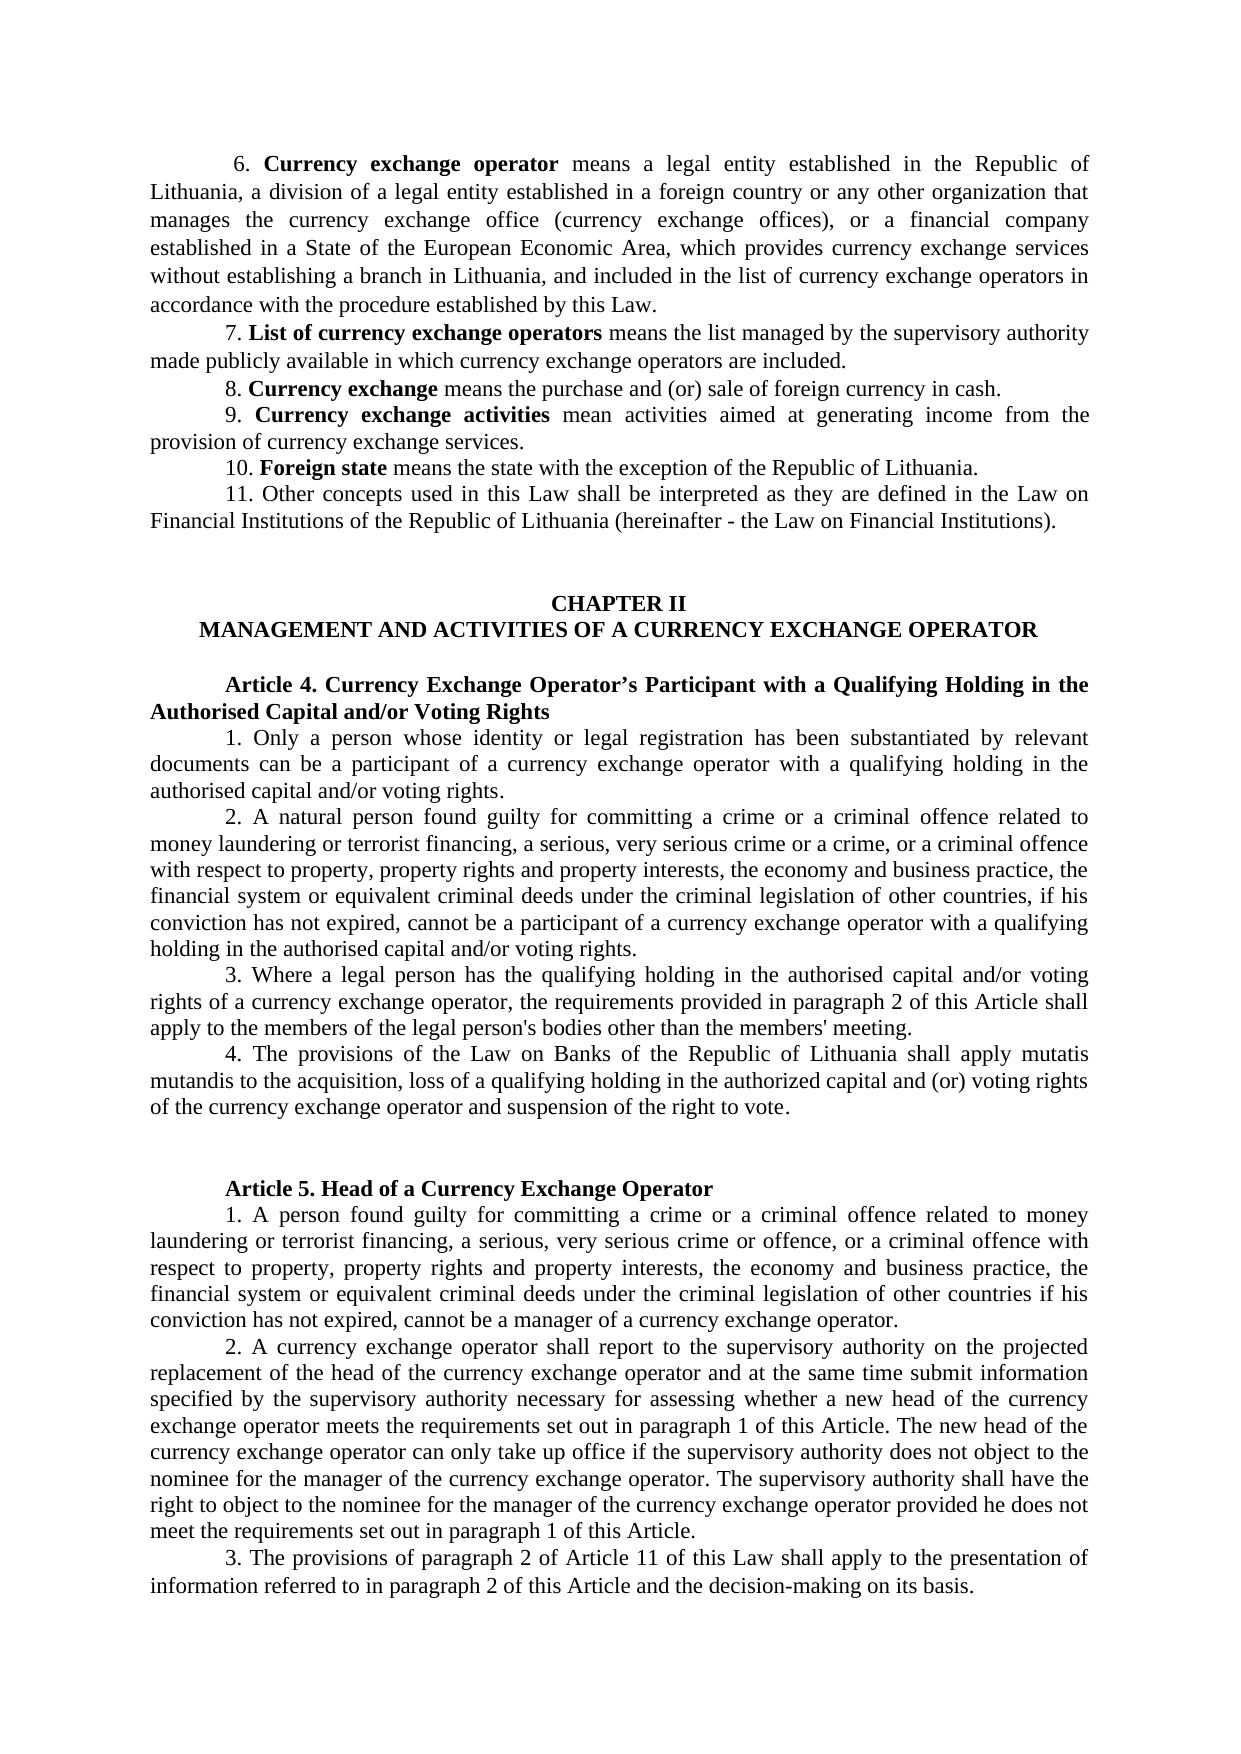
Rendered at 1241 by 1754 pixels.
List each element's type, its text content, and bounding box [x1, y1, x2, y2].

text 9. Currency exchange activities mean activities aimed at generating income from the provision of currency exchange services. [150, 401, 1090, 454]
text 2. A natural person found guilty for committing a crime or a criminal offence related to money laundering or terrorist financing, a serious, very serious crime or a crime, or a criminal offence with respect to property, property rights and property interests, the economy and business practice, the financial system or equivalent criminal deeds under the criminal legislation of other countries, if his conviction has not expired, cannot be a participant of a currency exchange operator with a qualifying holding in the authorised capital and/or voting rights. [150, 803, 1090, 961]
text 1. Only a person whose identity or legal registration has been substantiated by relevant documents can be a participant of a currency exchange operator with a qualifying holding in the authorised capital and/or voting rights. [150, 724, 1090, 803]
text CHAPTER II [150, 590, 1087, 616]
text Article 5. Head of a Currency Exchange Operator [150, 1175, 1090, 1201]
text 7. List of currency exchange operators means the list managed by the supervisory authority made publicly available in which currency exchange operators are included. [150, 319, 1090, 373]
text 1. A person found guilty for committing a crime or a criminal offence related to money laundering or terrorist financing, a serious, very serious crime or offence, or a criminal offence with respect to property, property rights and property interests, the economy and business practice, the financial system or equivalent criminal deeds under the criminal legislation of other countries if his conviction has not expired, cannot be a manager of a currency exchange operator. [150, 1201, 1090, 1333]
text 3. The provisions of paragraph 2 of Article 11 of this Law shall apply to the presentation of information referred to in paragraph 2 of this Article and the decision-making on its basis. [150, 1544, 1090, 1598]
text Article 4. Currency Exchange Operator’s Participant with a Qualifying Holding in the Authorised Capital and/or Voting Rights [150, 671, 1090, 724]
text 3. Where a legal person has the qualifying holding in the authorised capital and/or voting rights of a currency exchange operator, the requirements provided in paragraph 2 of this Article shall apply to the members of the legal person's bodies other than the members' meeting. [150, 961, 1090, 1041]
text 4. The provisions of the Law on Banks of the Republic of Lithuania shall apply mutatis mutandis to the acquisition, loss of a qualifying holding in the authorized capital and (or) voting rights of the currency exchange operator and suspension of the right to vote. [150, 1041, 1090, 1119]
text 8. Currency exchange means the purchase and (or) sale of foreign currency in cash. [150, 375, 1090, 401]
text 10. Foreign state means the state with the exception of the Republic of Lithuania. [150, 454, 1090, 480]
text 2. A currency exchange operator shall report to the supervisory authority on the projected replacement of the head of the currency exchange operator and at the same time submit information specified by the supervisory authority necessary for assessing whether a new head of the currency exchange operator meets the requirements set out in paragraph 1 of this Article. The new head of the currency exchange operator can only take up office if the supervisory authority does not object to the nominee for the manager of the currency exchange operator. The supervisory authority shall have the right to object to the nominee for the manager of the currency exchange operator provided he does not meet the requirements set out in paragraph 1 of this Article. [150, 1333, 1090, 1544]
text MANAGEMENT AND ACTIVITIES OF A CURRENCY EXCHANGE OPERATOR [150, 616, 1087, 643]
text 11. Other concepts used in this Law shall be interpreted as they are defined in the Law on Financial Institutions of the Republic of Lithuania (hereinafter - the Law on Financial Institutions). [150, 480, 1090, 533]
text 6. Currency exchange operator means a legal entity established in the Republic of Lithuania, a division of a legal entity established in a foreign country or any other organization that manages the currency exchange office (currency exchange offices), or a financial company established in a State of the European Economic Area, which provides currency exchange services without establishing a branch in Lithuania, and included in the list of currency exchange operators in accordance with the procedure established by this Law. [150, 150, 1090, 317]
